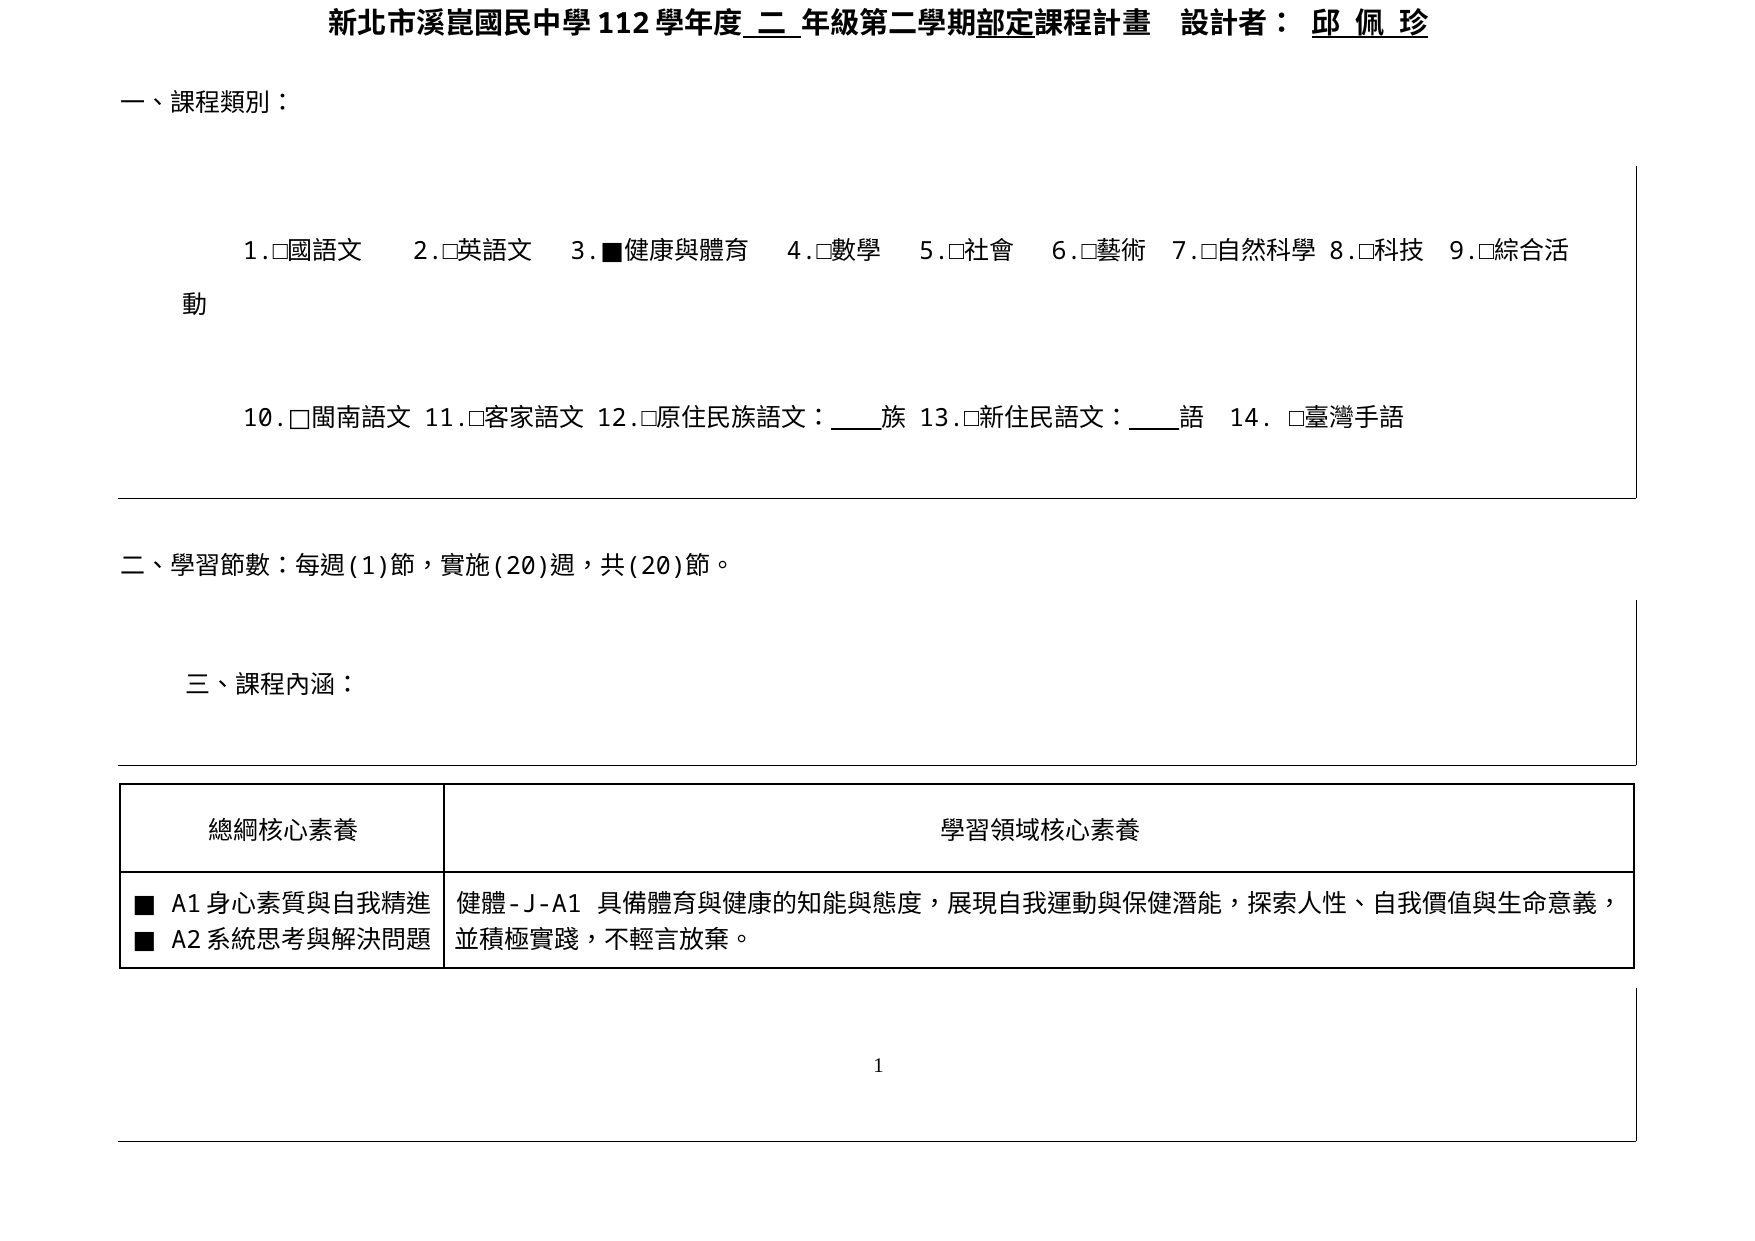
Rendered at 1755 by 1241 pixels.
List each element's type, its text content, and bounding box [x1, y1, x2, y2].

table_cell ■ A1身心素質與自我精進 ■ A2系統思考與解決問題 [121, 873, 443, 967]
text 三、課程內涵： [118, 600, 1636, 765]
text 一、課程類別： [118, 82, 1636, 118]
table_header 總綱核心素養 [121, 785, 443, 871]
text 新北市溪崑國民中學112學年度 二 年級第二學期部定課程計畫 設計者： 邱 佩 珍 [118, 0, 1636, 42]
table_cell 健體-J-A1 具備體育與健康的知能與態度，展現自我運動與保健潛能，探索人性、自我價值與生命意義，並積極實踐，不輕言放棄。 [445, 873, 1633, 967]
table_header 學習領域核心素養 [445, 785, 1633, 871]
text 二、學習節數：每週(1)節，實施(20)週，共(20)節。 [118, 545, 1636, 582]
text 1.□國語文 2.□英語文 3.■健康與體育 4.□數學 5.□社會 6.□藝術 7.□自然科學 8.□科技 9.□綜合活動 [118, 166, 1636, 321]
text 10.□閩南語文 11.□客家語文 12.□原住民族語文： ____族 13.□新住民語文： ____語 14. □臺灣手語 [118, 333, 1636, 498]
